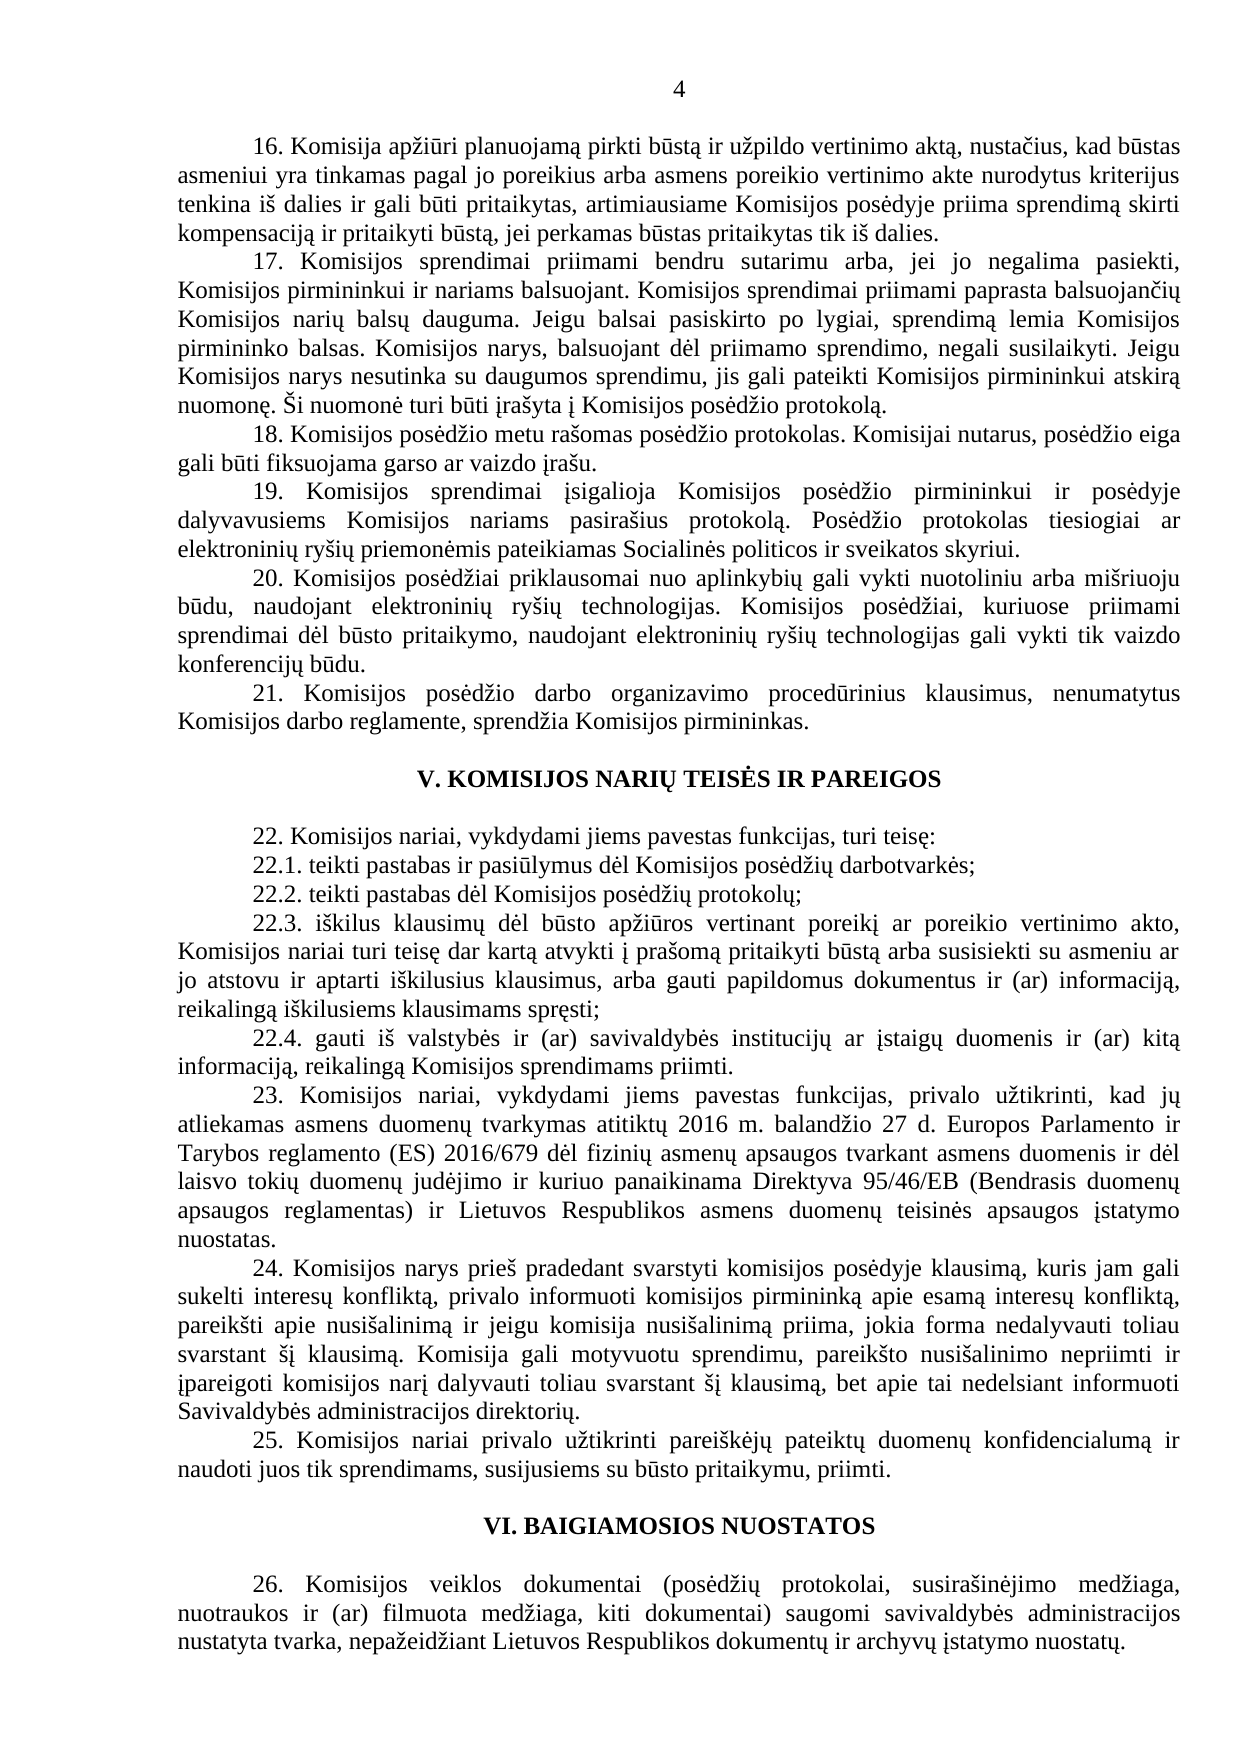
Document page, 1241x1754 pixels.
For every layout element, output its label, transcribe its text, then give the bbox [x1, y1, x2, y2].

text 22.2. teikti pastabas dėl Komisijos posėdžių protokolų; [177, 879, 1181, 908]
text 21. Komisijos posėdžio darbo organizavimo procedūrinius klausimus, nenumatytus Komisijos darbo reglamente, sprendžia Komisijos pirmininkas. [177, 678, 1181, 735]
text V. KOMISIJOS NARIŲ TEISĖS IR PAREIGOS [177, 764, 1181, 793]
text 23. Komisijos nariai, vykdydami jiems pavestas funkcijas, privalo užtikrinti, kad jų atliekamas asmens duomenų tvarkymas atitiktų 2016 m. balandžio 27 d. Europos Parlamento ir Tarybos reglamento (ES) 2016/679 dėl fizinių asmenų apsaugos tvarkant asmens duomenis ir dėl laisvo tokių duomenų judėjimo ir kuriuo panaikinama Direktyva 95/46/EB (Bendrasis duomenų apsaugos reglamentas) ir Lietuvos Respublikos asmens duomenų teisinės apsaugos įstatymo nuostatas. [177, 1080, 1181, 1253]
text 22.4. gauti iš valstybės ir (ar) savivaldybės institucijų ar įstaigų duomenis ir (ar) kitą informaciją, reikalingą Komisijos sprendimams priimti. [177, 1023, 1181, 1080]
text 20. Komisijos posėdžiai priklausomai nuo aplinkybių gali vykti nuotoliniu arba mišriuoju būdu, naudojant elektroninių ryšių technologijas. Komisijos posėdžiai, kuriuose priimami sprendimai dėl būsto pritaikymo, naudojant elektroninių ryšių technologijas gali vykti tik vaizdo konferencijų būdu. [177, 563, 1181, 678]
text 24. Komisijos narys prieš pradedant svarstyti komisijos posėdyje klausimą, kuris jam gali sukelti interesų konfliktą, privalo informuoti komisijos pirmininką apie esamą interesų konfliktą, pareikšti apie nusišalinimą ir jeigu komisija nusišalinimą priima, jokia forma nedalyvauti toliau svarstant šį klausimą. Komisija gali motyvuotu sprendimu, pareikšto nusišalinimo nepriimti ir įpareigoti komisijos narį dalyvauti toliau svarstant šį klausimą, bet apie tai nedelsiant informuoti Savivaldybės administracijos direktorių. [177, 1253, 1181, 1425]
text 25. Komisijos nariai privalo užtikrinti pareiškėjų pateiktų duomenų konfidencialumą ir naudoti juos tik sprendimams, susijusiems su būsto pritaikymu, priimti. [177, 1425, 1181, 1483]
text 22.1. teikti pastabas ir pasiūlymus dėl Komisijos posėdžių darbotvarkės; [177, 850, 1181, 879]
text 26. Komisijos veiklos dokumentai (posėdžių protokolai, susirašinėjimo medžiaga, nuotraukos ir (ar) filmuota medžiaga, kiti dokumentai) saugomi savivaldybės administracijos nustatyta tvarka, nepažeidžiant Lietuvos Respublikos dokumentų ir archyvų įstatymo nuostatų. [177, 1569, 1181, 1655]
text 22. Komisijos nariai, vykdydami jiems pavestas funkcijas, turi teisę: [177, 821, 1181, 850]
text 18. Komisijos posėdžio metu rašomas posėdžio protokolas. Komisijai nutarus, posėdžio eiga gali būti fiksuojama garso ar vaizdo įrašu. [177, 419, 1181, 476]
text 22.3. iškilus klausimų dėl būsto apžiūros vertinant poreikį ar poreikio vertinimo akto, Komisijos nariai turi teisę dar kartą atvykti į prašomą pritaikyti būstą arba susisiekti su asmeniu ar jo atstovu ir aptarti iškilusius klausimus, arba gauti papildomus dokumentus ir (ar) informaciją, reikalingą iškilusiems klausimams spręsti; [177, 908, 1181, 1023]
text 16. Komisija apžiūri planuojamą pirkti būstą ir užpildo vertinimo aktą, nustačius, kad būstas asmeniui yra tinkamas pagal jo poreikius arba asmens poreikio vertinimo akte nurodytus kriterijus tenkina iš dalies ir gali būti pritaikytas, artimiausiame Komisijos posėdyje priima sprendimą skirti kompensaciją ir pritaikyti būstą, jei perkamas būstas pritaikytas tik iš dalies. [177, 131, 1181, 246]
text 19. Komisijos sprendimai įsigalioja Komisijos posėdžio pirmininkui ir posėdyje dalyvavusiems Komisijos nariams pasirašius protokolą. Posėdžio protokolas tiesiogiai ar elektroninių ryšių priemonėmis pateikiamas Socialinės politicos ir sveikatos skyriui. [177, 476, 1181, 563]
text VI. BAIGIAMOSIOS NUOSTATOS [177, 1511, 1181, 1540]
text 17. Komisijos sprendimai priimami bendru sutarimu arba, jei jo negalima pasiekti, Komisijos pirmininkui ir nariams balsuojant. Komisijos sprendimai priimami paprasta balsuojančių Komisijos narių balsų dauguma. Jeigu balsai pasiskirto po lygiai, sprendimą lemia Komisijos pirmininko balsas. Komisijos narys, balsuojant dėl priimamo sprendimo, negali susilaikyti. Jeigu Komisijos narys nesutinka su daugumos sprendimu, jis gali pateikti Komisijos pirmininkui atskirą nuomonę. Ši nuomonė turi būti įrašyta į Komisijos posėdžio protokolą. [177, 246, 1181, 419]
